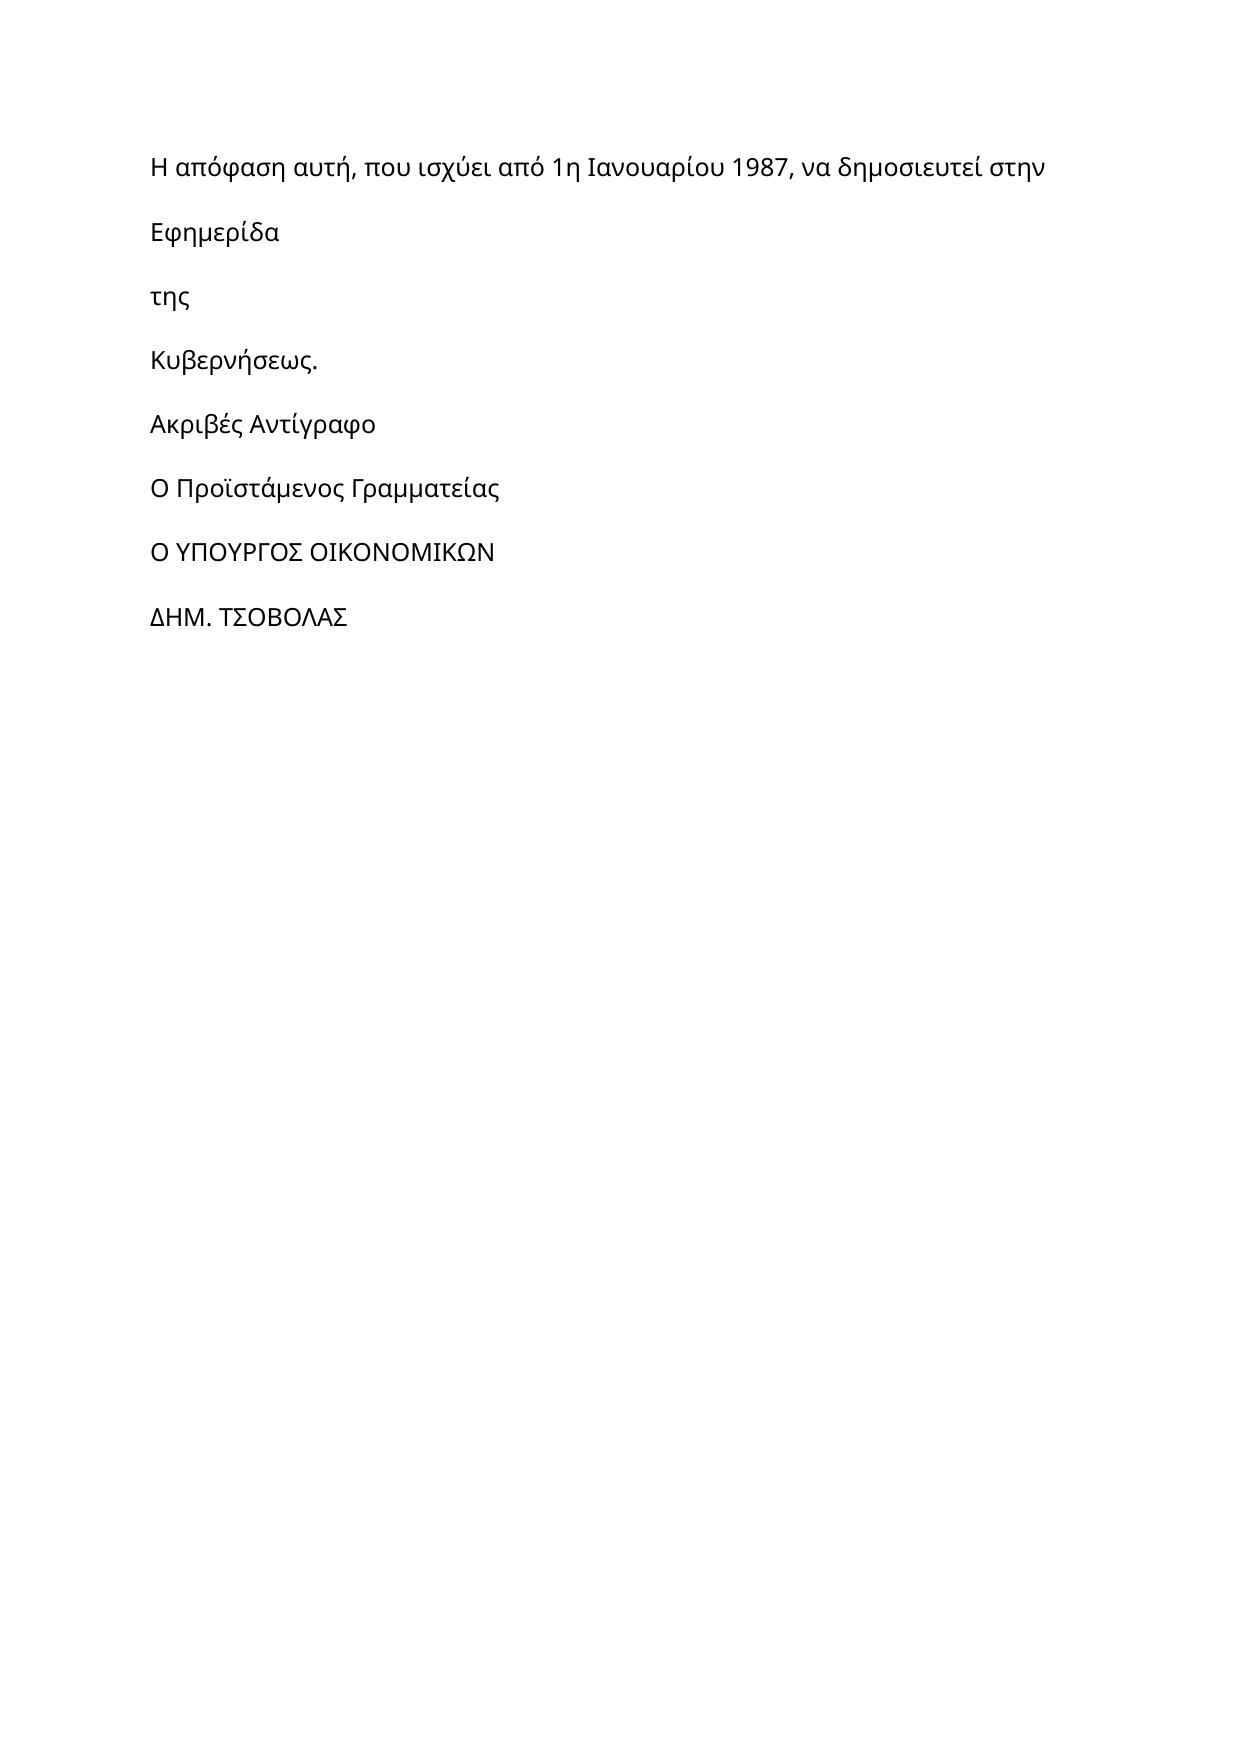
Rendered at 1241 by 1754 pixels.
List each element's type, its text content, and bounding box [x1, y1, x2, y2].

text Ο Προϊστάμενος Γραμματείας [150, 471, 1090, 505]
text Κυβερνήσεως. [150, 342, 1090, 377]
text Εφημερίδα [150, 214, 1090, 248]
text Ακριβές Αντίγραφο [150, 407, 1090, 441]
text της [150, 278, 1090, 312]
text ΔΗΜ. ΤΣΟΒΟΛΑΣ [150, 599, 1090, 633]
text Η απόφαση αυτή, που ισχύει από 1η Ιανουαρίου 1987, να δημοσιευτεί στην [150, 150, 1090, 184]
text Ο ΥΠΟΥΡΓΟΣ ΟΙΚΟΝΟΜΙΚΩΝ [150, 535, 1090, 569]
